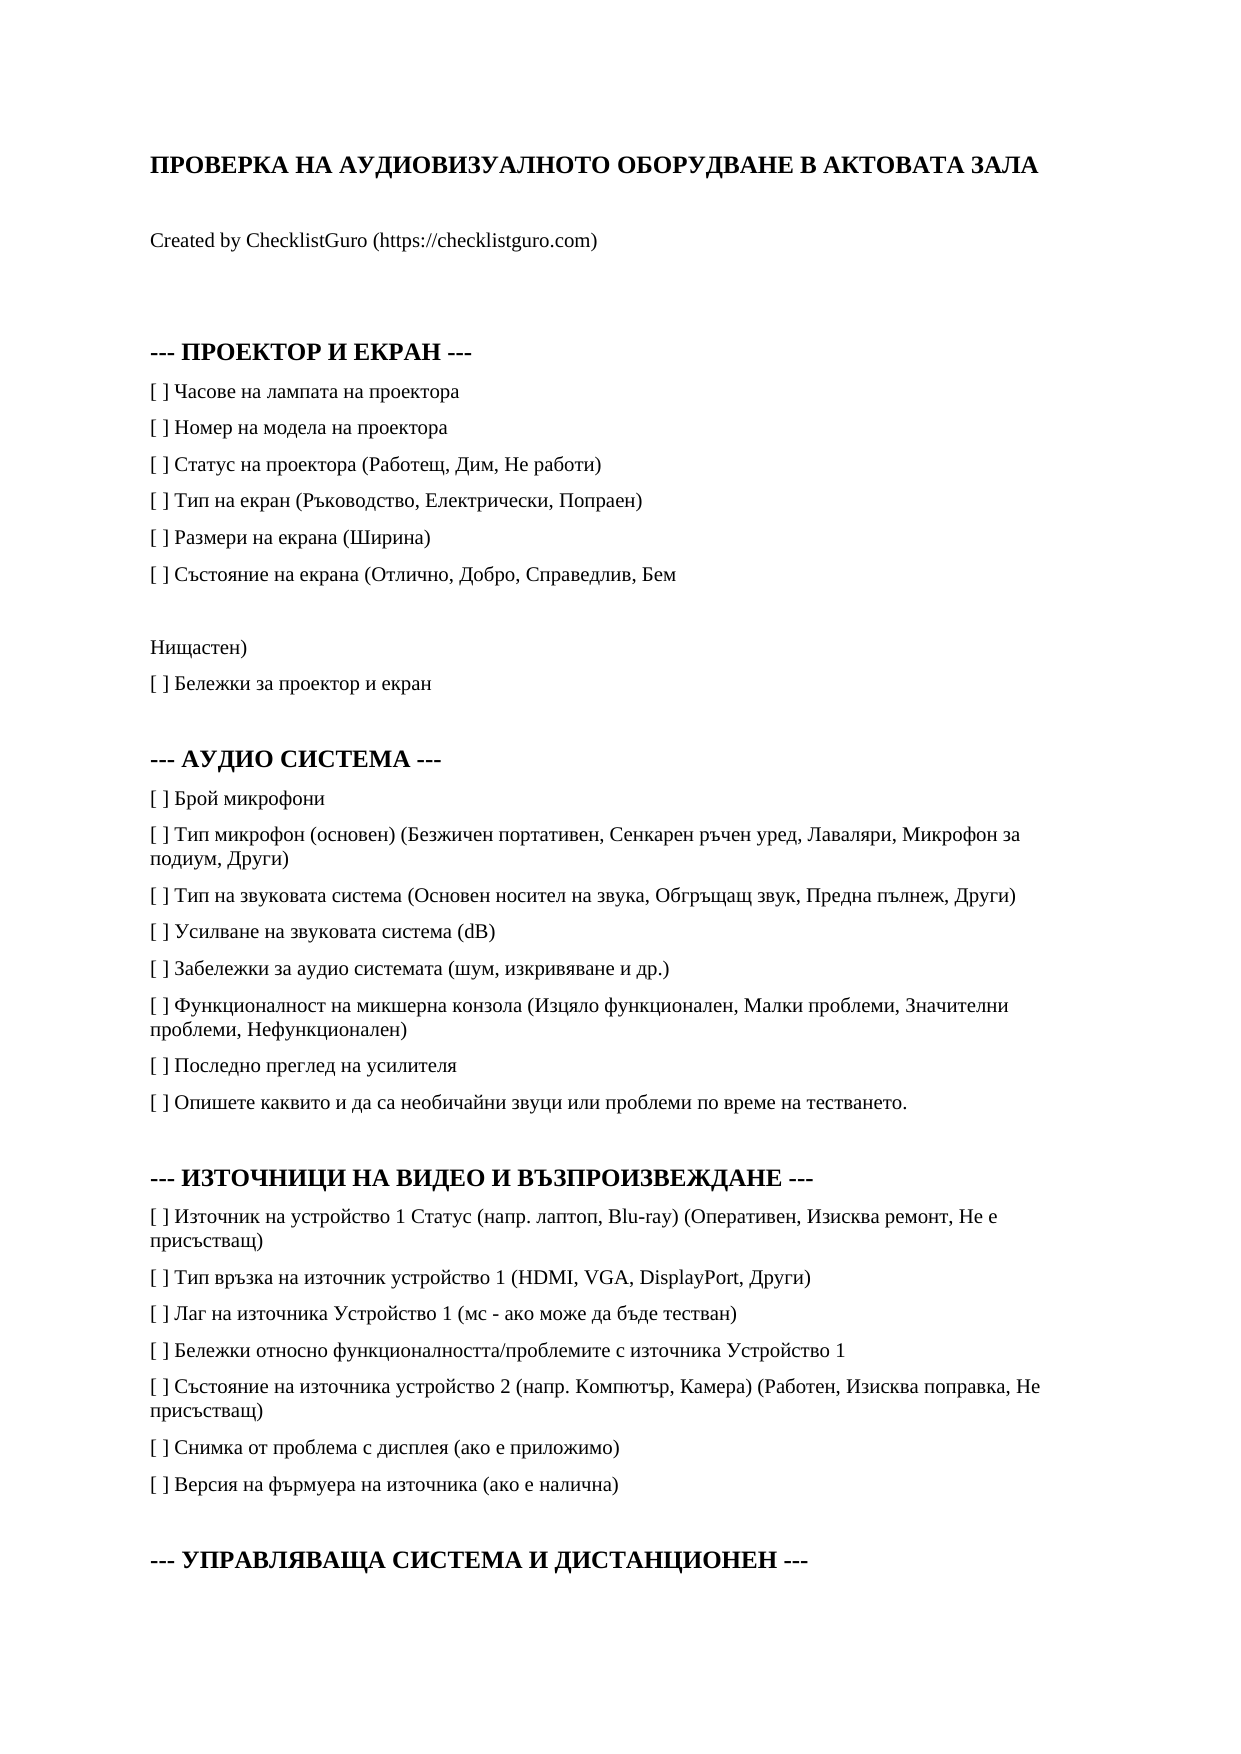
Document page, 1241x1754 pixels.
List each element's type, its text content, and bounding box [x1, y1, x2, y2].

text [ ] Номер на модела на проектора [150, 415, 1090, 439]
text --- АУДИО СИСТЕМА --- [150, 744, 1090, 773]
text [ ] Размери на екрана (Ширина) [150, 525, 1090, 549]
text [ ] Усилване на звуковата система (dB) [150, 919, 1090, 943]
text ПРОВЕРКА НА АУДИОВИЗУАЛНОТО ОБОРУДВАНЕ В АКТОВАТА ЗАЛА [150, 150, 1090, 179]
text [ ] Бележки за проектор и екран [150, 671, 1090, 695]
text Created by ChecklistGuro (https://checklistguro.com) [150, 228, 1090, 252]
text Нищастен) [150, 635, 1090, 659]
text [ ] Забележки за аудио системата (шум, изкривяване и др.) [150, 956, 1090, 980]
text [ ] Състояние на екрана (Отлично, Добро, Справедлив, Бем [150, 562, 1090, 586]
text [ ] Източник на устройство 1 Статус (напр. лаптоп, Blu-ray) (Оперативен, Изисква ремонт, Не е присъстващ) [150, 1204, 1090, 1252]
text [ ] Бележки относно функционалността/проблемите с източника Устройство 1 [150, 1338, 1090, 1362]
text [ ] Тип на екран (Ръководство, Електрически, Попраен) [150, 488, 1090, 512]
text [ ] Версия на фърмуера на източника (ако е налична) [150, 1472, 1090, 1496]
text --- ПРОЕКТОР И ЕКРАН --- [150, 337, 1090, 366]
text [ ] Тип връзка на източник устройство 1 (HDMI, VGA, DisplayPort, Други) [150, 1265, 1090, 1289]
text [ ] Лаг на източника Устройство 1 (мс - ако може да бъде тестван) [150, 1301, 1090, 1325]
text --- ИЗТОЧНИЦИ НА ВИДЕО И ВЪЗПРОИЗВЕЖДАНЕ --- [150, 1163, 1090, 1192]
text [ ] Тип на звуковата система (Основен носител на звука, Обгръщащ звук, Предна пълнеж, Други) [150, 883, 1090, 907]
text [ ] Състояние на източника устройство 2 (напр. Компютър, Камера) (Работен, Изисква поправка, Не присъстващ) [150, 1374, 1090, 1422]
text [ ] Статус на проектора (Работещ, Дим, Не работи) [150, 452, 1090, 476]
text [ ] Снимка от проблема с дисплея (ако е приложимо) [150, 1435, 1090, 1459]
text [ ] Опишете каквито и да са необичайни звуци или проблеми по време на тестването. [150, 1090, 1090, 1114]
text [ ] Последно преглед на усилителя [150, 1053, 1090, 1077]
text [ ] Тип микрофон (основен) (Безжичен портативен, Сенкарен ръчен уред, Лаваляри, Микрофон за подиум, Други) [150, 822, 1090, 870]
text --- УПРАВЛЯВАЩА СИСТЕМА И ДИСТАНЦИОНЕН --- [150, 1545, 1090, 1573]
text [ ] Брой микрофони [150, 786, 1090, 810]
text [ ] Часове на лампата на проектора [150, 379, 1090, 403]
text [ ] Функционалност на микшерна конзола (Изцяло функционален, Малки проблеми, Значителни проблеми, Нефункционален) [150, 992, 1090, 1041]
